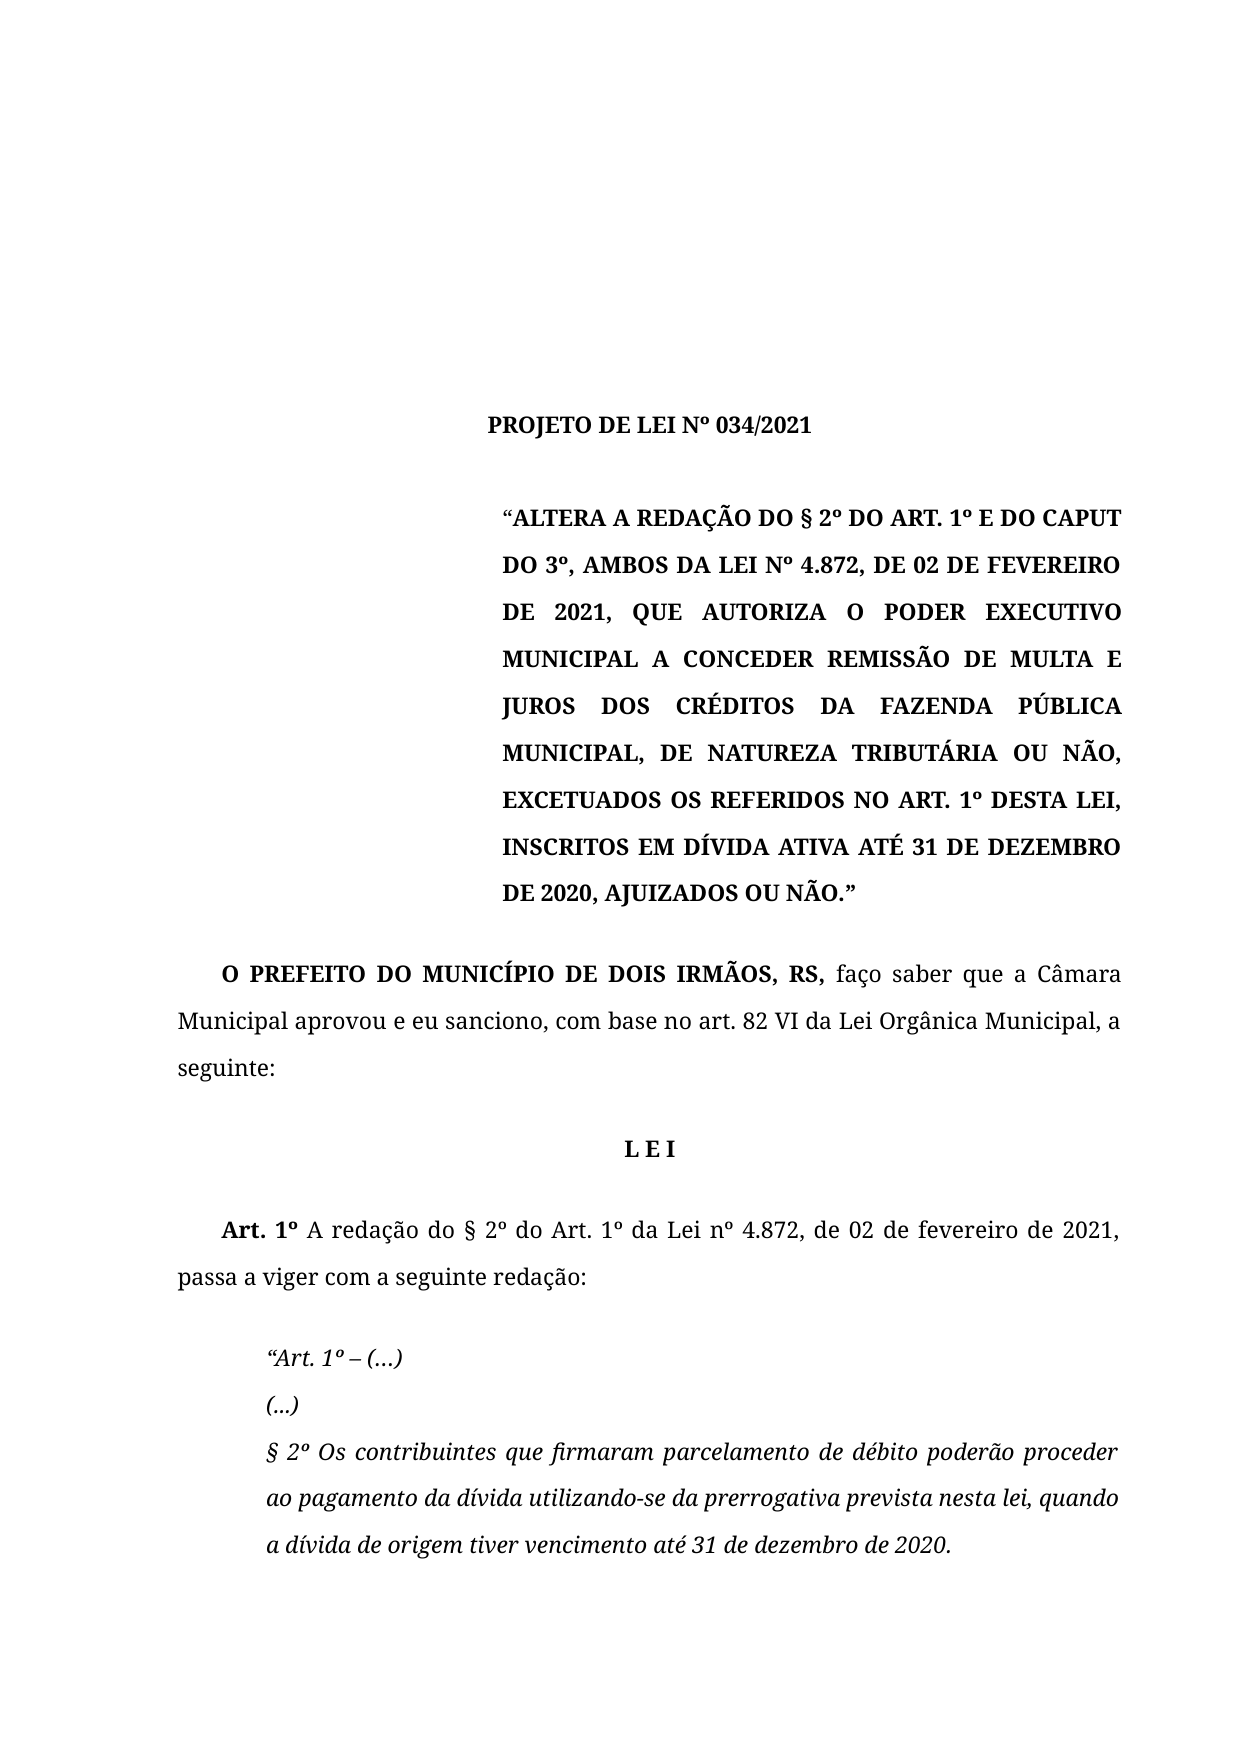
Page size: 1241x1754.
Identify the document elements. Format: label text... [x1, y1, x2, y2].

text Art. 1º A redação do § 2º do Art. 1º da Lei nº 4.872, de 02 de fevereiro de 2021, passa a viger com a seguinte redação: [177, 1214, 1122, 1292]
subtitle PROJETO DE LEI Nº 034/2021 [177, 409, 1122, 440]
text O PREFEITO DO MUNICÍPIO DE DOIS IRMÃOS, RS, faço saber que a Câmara Municipal aprovou e eu sanciono, com base no art. 82 VI da Lei Orgânica Municipal, a seguinte: [177, 958, 1122, 1083]
text § 2º Os contribuintes que firmaram parcelamento de débito poderão proceder ao pagamento da dívida utilizando-se da prerrogativa prevista nesta lei, quando a dívida de origem tiver vencimento até 31 de dezembro de 2020. [266, 1435, 1122, 1560]
text (...) [266, 1388, 1122, 1420]
text “Art. 1º – (…) [266, 1342, 1122, 1373]
text L E I [177, 1133, 1122, 1164]
text “ALTERA A REDAÇÃO DO § 2º DO ART. 1º E DO CAPUT DO 3º, AMBOS DA LEI Nº 4.872, DE 02 DE FEVEREIRO DE 2021, QUE AUTORIZA O PODER EXECUTIVO MUNICIPAL A CONCEDER REMISSÃO DE MULTA E JUROS DOS CRÉDITOS DA FAZENDA PÚBLICA MUNICIPAL, DE NATUREZA TRIBUTÁRIA OU NÃO, EXCETUADOS OS REFERIDOS NO ART. 1º DESTA LEI, INSCRITOS EM DÍVIDA ATIVA ATÉ 31 DE DEZEMBRO DE 2020, AJUIZADOS OU NÃO.” [502, 502, 1122, 908]
